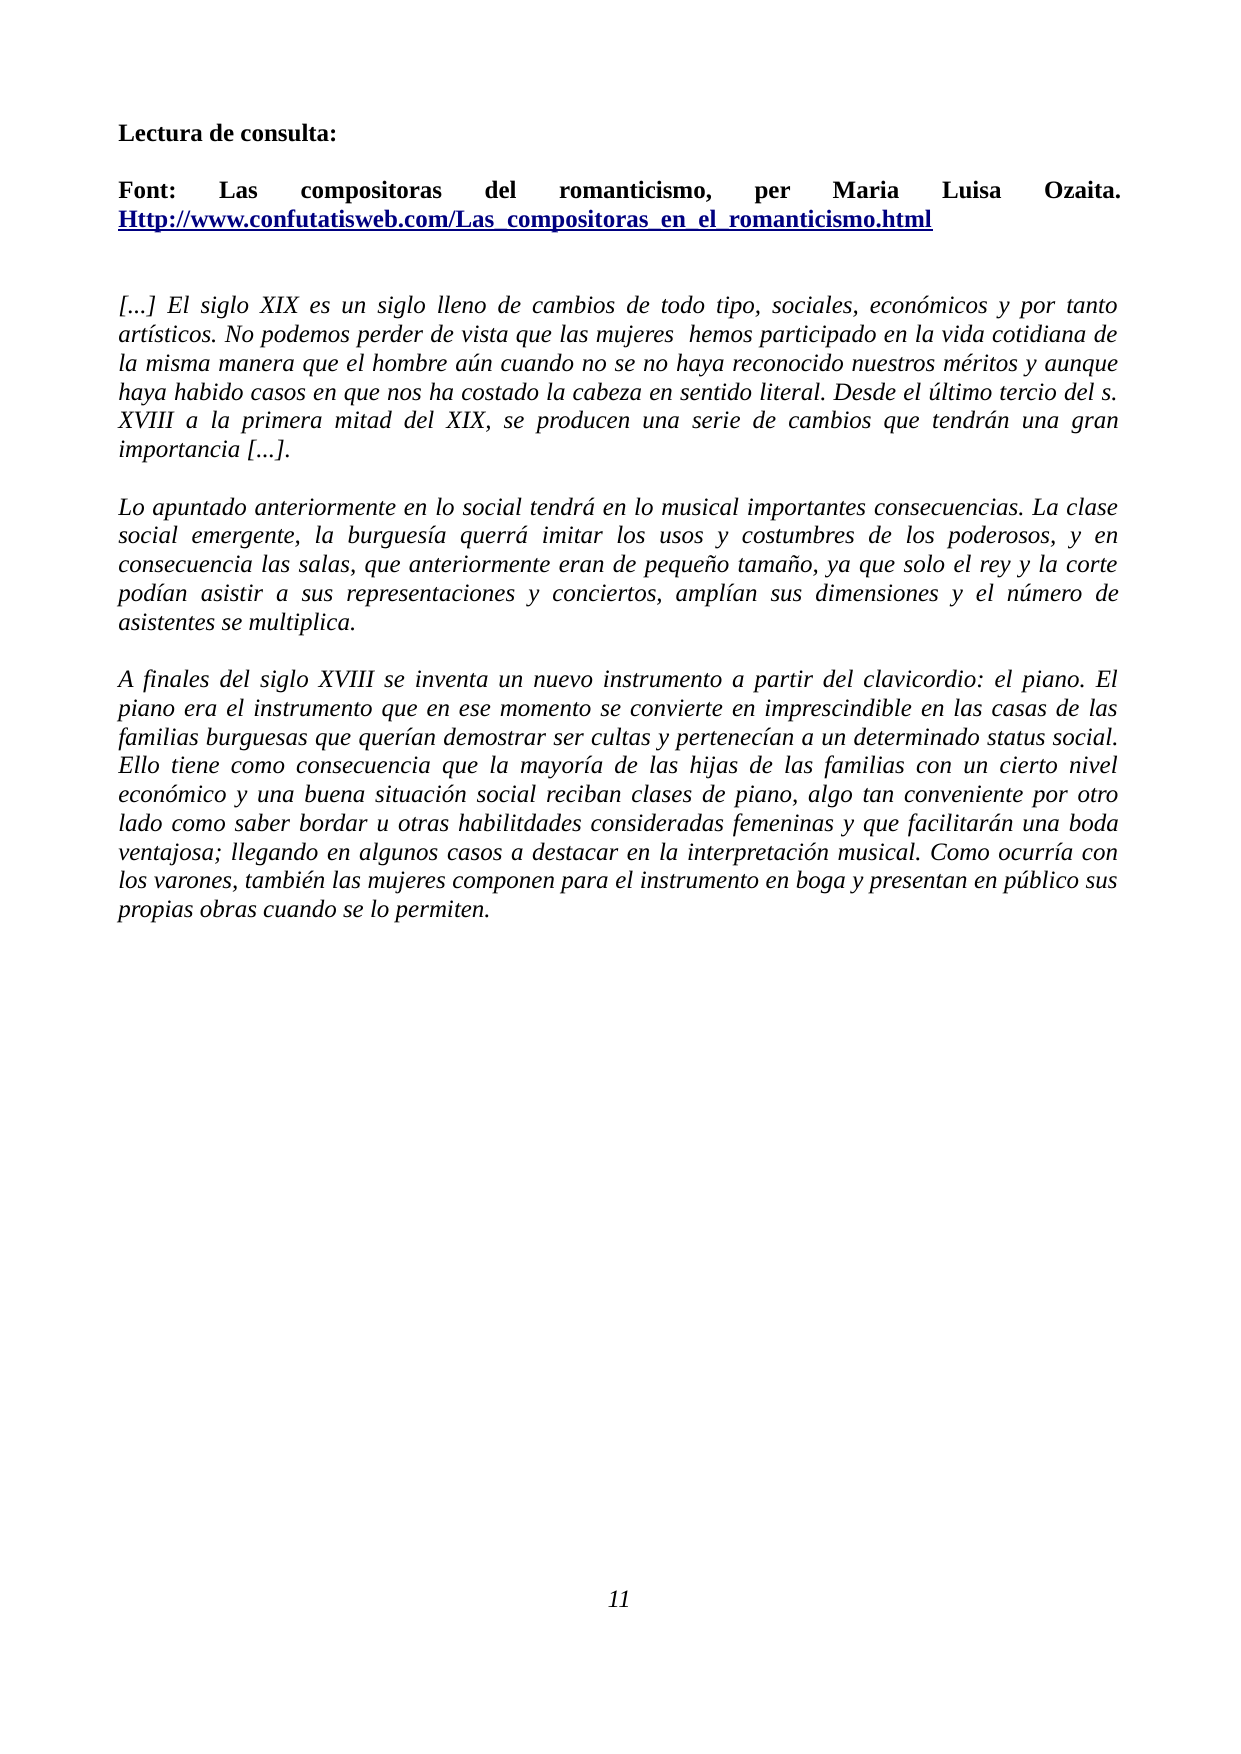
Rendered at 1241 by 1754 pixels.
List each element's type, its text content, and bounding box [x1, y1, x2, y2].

text A finales del siglo XVIII se inventa un nuevo instrumento a partir del clavicordio: el piano. El piano era el instrumento que en ese momento se convierte en imprescindible en las casas de las familias burguesas que querían demostrar ser cultas y pertenecían a un determinado status social. Ello tiene como consecuencia que la mayoría de las hijas de las familias con un cierto nivel económico y una buena situación social reciban clases de piano, algo tan conveniente por otro lado como saber bordar u otras habilitdades consideradas femeninas y que facilitarán una boda ventajosa; llegando en algunos casos a destacar en la interpretación musical. Como ocurría con los varones, también las mujeres componen para el instrumento en boga y presentan en público sus propias obras cuando se lo permiten. [118, 664, 1122, 923]
text Font: Las compositoras del romanticismo, per Maria Luisa Ozaita. Http://www.confutatisweb.com/Las_compositoras_en_el_romanticismo.html [118, 176, 1122, 233]
text [...] El siglo XIX es un siglo lleno de cambios de todo tipo, sociales, económicos y por tanto artísticos. No podemos perder de vista que las mujeres hemos participado en la vida cotidiana de la misma manera que el hombre aún cuando no se no haya reconocido nuestros méritos y aunque haya habido casos en que nos ha costado la cabeza en sentido literal. Desde el último tercio del s. XVIII a la primera mitad del XIX, se producen una serie de cambios que tendrán una gran importancia [...]. [118, 291, 1122, 463]
text 11 [118, 1584, 1122, 1613]
text Lo apuntado anteriormente en lo social tendrá en lo musical importantes consecuencias. La clase social emergente, la burguesía querrá imitar los usos y costumbres de los poderosos, y en consecuencia las salas, que anteriormente eran de pequeño tamaño, ya que solo el rey y la corte podían asistir a sus representaciones y conciertos, amplían sus dimensiones y el número de asistentes se multiplica. [118, 492, 1122, 636]
text Lectura de consulta: [118, 118, 1122, 147]
